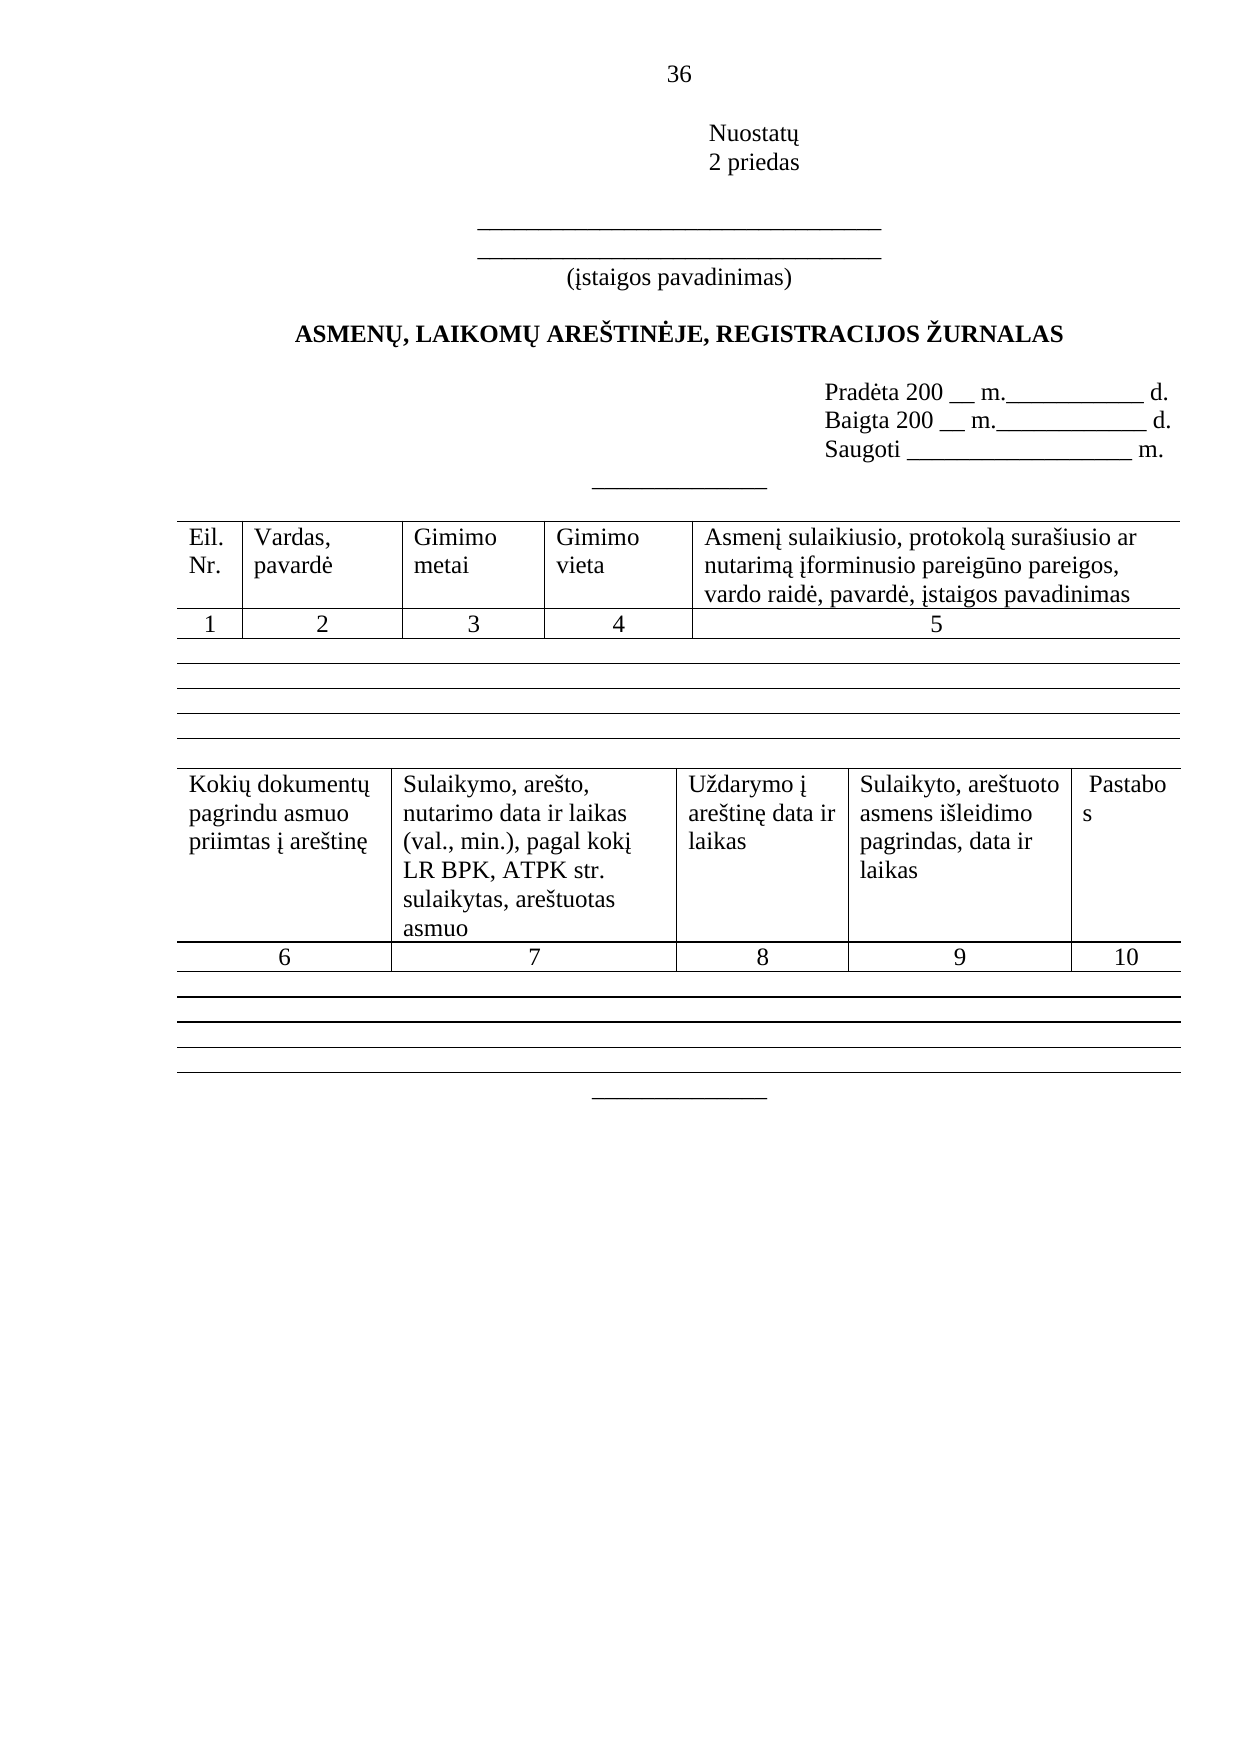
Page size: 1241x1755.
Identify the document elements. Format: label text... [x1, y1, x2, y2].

table_cell [177, 1023, 392, 1047]
table_cell [177, 972, 392, 996]
table_cell [402, 639, 545, 663]
table_header Vardas, pavardė [243, 522, 402, 608]
table_cell [402, 714, 545, 738]
table_cell 5 [693, 609, 1180, 638]
table_cell [402, 664, 545, 688]
table_cell [392, 998, 677, 1021]
text Nuostatų [709, 118, 1181, 147]
table_cell [177, 1048, 392, 1072]
table_cell [177, 639, 242, 663]
table_cell [848, 998, 1071, 1021]
table_header Uždarymo į areštinę data ir laikas [677, 769, 848, 941]
table_cell [677, 1023, 848, 1047]
table_header Kokių dokumentų pagrindu asmuo priimtas į areštinę [177, 769, 391, 941]
text ______________ [177, 1073, 1181, 1101]
table_cell 1 [177, 609, 242, 638]
table_cell 9 [849, 943, 1071, 971]
table_header Asmenį sulaikiusio, protokolą surašiusio ar nutarimą įforminusio pareigūno pareigos, vardo raidė, pavardė, įstaigos pavadinimas [693, 522, 1180, 608]
text Pradėta 200 __ m.___________ d. [177, 377, 1181, 406]
table_cell [177, 714, 242, 738]
text Baigta 200 __ m.____________ d. [177, 406, 1181, 434]
table_cell 6 [177, 943, 391, 971]
table_cell [243, 664, 402, 688]
table_cell [177, 689, 242, 713]
table_cell [693, 714, 1180, 738]
table_cell 3 [403, 609, 544, 638]
text (įstaigos pavadinimas) [177, 262, 1181, 291]
table_header Gimimo vieta [545, 522, 692, 608]
table_cell [243, 639, 402, 663]
text 2 priedas [177, 147, 1181, 176]
table_cell [677, 998, 848, 1021]
table_cell [402, 689, 545, 713]
table_cell 4 [545, 609, 692, 638]
table_cell [243, 714, 402, 738]
table_cell 10 [1072, 943, 1181, 971]
table_cell [545, 664, 693, 688]
table_cell [1071, 998, 1181, 1021]
table_header Gimimo metai [403, 522, 544, 608]
table_cell [545, 639, 693, 663]
table_header Eil. Nr. [177, 522, 242, 608]
table_cell [545, 689, 693, 713]
table_cell [392, 1023, 677, 1047]
table_cell [677, 972, 848, 996]
table_cell [677, 1048, 848, 1072]
text Saugoti __________________ m. [177, 434, 1181, 463]
table_cell 2 [243, 609, 402, 638]
table_cell [848, 1023, 1071, 1047]
table_cell 8 [677, 943, 848, 971]
table_cell [693, 664, 1180, 688]
table_cell [848, 972, 1071, 996]
table_cell [693, 689, 1180, 713]
table_header Sulaikyto, areštuoto asmens išleidimo pagrindas, data ir laikas [849, 769, 1071, 941]
table_header Pastabos [1072, 769, 1181, 941]
table_cell 7 [392, 943, 676, 971]
table_header Sulaikymo, arešto, nutarimo data ir laikas (val., min.), pagal kokį LR BPK, ATPK str. sulaikytas, areštuotas asmuo [392, 769, 676, 941]
text ASMENŲ, LAIKOMŲ AREŠTINĖJE, REGISTRACIJOS ŽURNALAS [177, 319, 1181, 348]
table_cell [392, 1048, 677, 1072]
table_cell [177, 664, 242, 688]
table_cell [545, 714, 693, 738]
table_cell [177, 998, 392, 1021]
table_cell [243, 689, 402, 713]
table_cell [848, 1048, 1071, 1072]
table_cell [1071, 972, 1181, 996]
table_cell [392, 972, 677, 996]
table_cell [1071, 1048, 1181, 1072]
text ______________ [177, 463, 1181, 492]
table_cell [693, 639, 1180, 663]
table_cell [1071, 1023, 1181, 1047]
